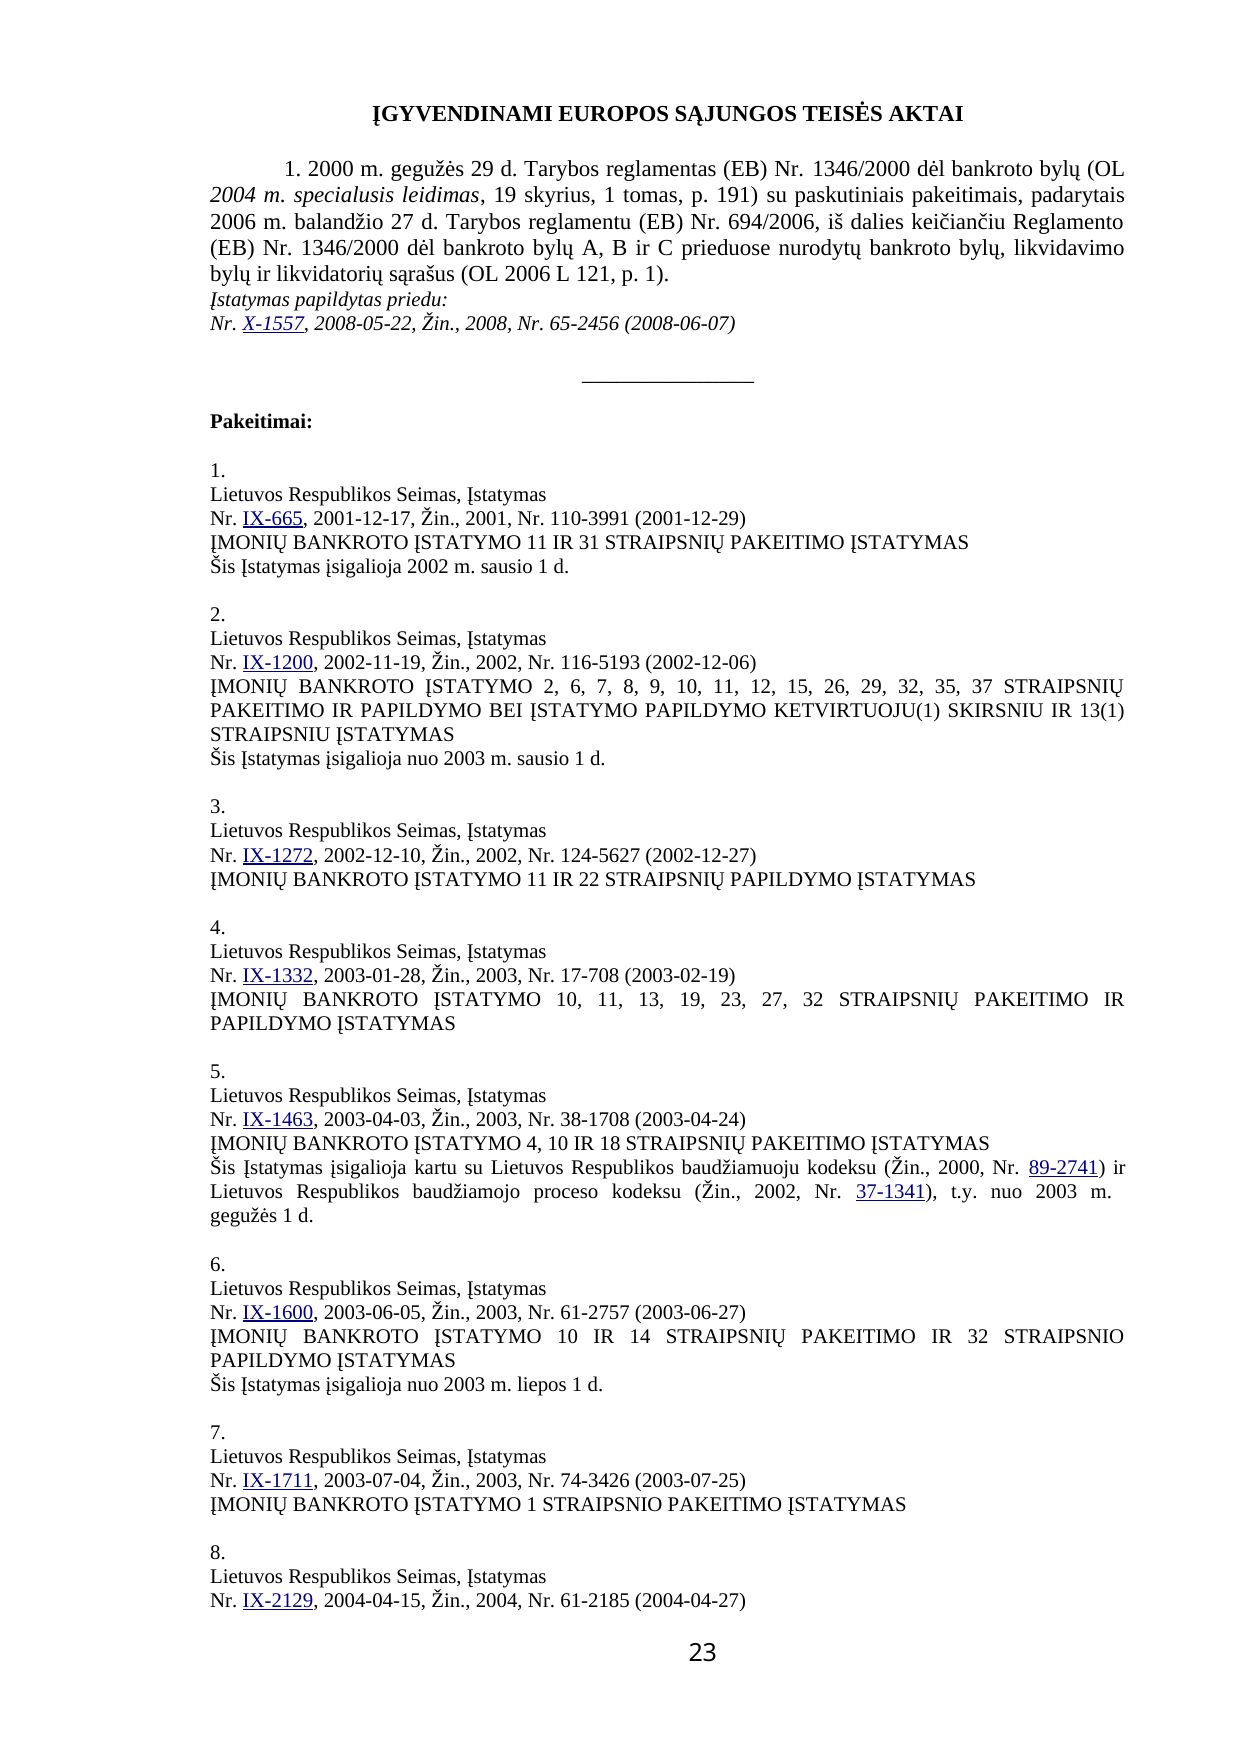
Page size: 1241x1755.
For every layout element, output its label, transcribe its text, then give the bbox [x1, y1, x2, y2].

text 1. [210, 457, 1126, 482]
text 7. [210, 1420, 1126, 1444]
text Lietuvos Respublikos Seimas, Įstatymas [210, 1564, 1126, 1588]
text ĮMONIŲ BANKROTO ĮSTATYMO 10, 11, 13, 19, 23, 27, 32 STRAIPSNIŲ PAKEITIMO IR PAPILDYMO ĮSTATYMAS [210, 987, 1126, 1035]
text Įstatymas papildytas priedu: [210, 287, 1126, 311]
text ĮMONIŲ BANKROTO ĮSTATYMO 2, 6, 7, 8, 9, 10, 11, 12, 15, 26, 29, 32, 35, 37 STRAIPSNIŲ PAKEITIMO IR PAPILDYMO BEI ĮSTATYMO PAPILDYMO KETVIRTUOJU(1) SKIRSNIU IR 13(1) STRAIPSNIU ĮSTATYMAS [210, 674, 1126, 746]
text Nr. IX-1600, 2003-06-05, Žin., 2003, Nr. 61-2757 (2003-06-27) [210, 1300, 1126, 1324]
text Lietuvos Respublikos Seimas, Įstatymas [210, 1083, 1126, 1107]
text 8. [210, 1540, 1126, 1564]
subtitle ĮGYVENDINAMI EUROPOS SĄJUNGOS TEISĖS AKTAI [210, 100, 1126, 126]
text Nr. IX-1463, 2003-04-03, Žin., 2003, Nr. 38-1708 (2003-04-24) [210, 1107, 1126, 1131]
text Šis Įstatymas įsigalioja kartu su Lietuvos Respublikos baudžiamuoju kodeksu (Žin., 2000, Nr. 89-2741) ir Lietuvos Respublikos baudžiamojo proceso kodeksu (Žin., 2002, Nr. 37-1341), t.y. nuo 2003 m. gegužės 1 d. [210, 1155, 1126, 1227]
text Lietuvos Respublikos Seimas, Įstatymas [210, 482, 1126, 506]
text Nr. IX-665, 2001-12-17, Žin., 2001, Nr. 110-3991 (2001-12-29) [210, 506, 1126, 530]
text 3. [210, 794, 1126, 818]
text 4. [210, 915, 1126, 939]
text Lietuvos Respublikos Seimas, Įstatymas [210, 939, 1126, 963]
text ĮMONIŲ BANKROTO ĮSTATYMO 4, 10 IR 18 STRAIPSNIŲ PAKEITIMO ĮSTATYMAS [210, 1131, 1126, 1155]
text Nr. IX-1711, 2003-07-04, Žin., 2003, Nr. 74-3426 (2003-07-25) [210, 1468, 1126, 1492]
text ĮMONIŲ BANKROTO ĮSTATYMO 11 IR 31 STRAIPSNIŲ PAKEITIMO ĮSTATYMAS [210, 530, 1126, 554]
text 2. [210, 602, 1126, 626]
text 1. 2000 m. gegužės 29 d. Tarybos reglamentas (EB) Nr. 1346/2000 dėl bankroto bylų (OL 2004 m. specialusis leidimas, 19 skyrius, 1 tomas, p. 191) su paskutiniais pakeitimais, padarytais 2006 m. balandžio 27 d. Tarybos reglamentu (EB) Nr. 694/2006, iš dalies keičiančiu Reglamento (EB) Nr. 1346/2000 dėl bankroto bylų A, B ir C prieduose nurodytų bankroto bylų, likvidavimo bylų ir likvidatorių sąrašus (OL 2006 L 121, p. 1). [210, 155, 1126, 287]
text Nr. IX-1332, 2003-01-28, Žin., 2003, Nr. 17-708 (2003-02-19) [210, 963, 1126, 987]
text ĮMONIŲ BANKROTO ĮSTATYMO 10 IR 14 STRAIPSNIŲ PAKEITIMO IR 32 STRAIPSNIO PAPILDYMO ĮSTATYMAS [210, 1324, 1126, 1372]
text ĮMONIŲ BANKROTO ĮSTATYMO 1 STRAIPSNIO PAKEITIMO ĮSTATYMAS [210, 1492, 1126, 1516]
text Nr. IX-1272, 2002-12-10, Žin., 2002, Nr. 124-5627 (2002-12-27) [210, 842, 1126, 867]
text Lietuvos Respublikos Seimas, Įstatymas [210, 1276, 1126, 1300]
text ĮMONIŲ BANKROTO ĮSTATYMO 11 IR 22 STRAIPSNIŲ PAPILDYMO ĮSTATYMAS [210, 867, 1126, 891]
text Šis Įstatymas įsigalioja 2002 m. sausio 1 d. [210, 554, 1126, 578]
text _______________ [210, 359, 1126, 385]
text Pakeitimai: [210, 409, 1126, 433]
text Šis Įstatymas įsigalioja nuo 2003 m. sausio 1 d. [210, 746, 1126, 770]
text Lietuvos Respublikos Seimas, Įstatymas [210, 818, 1126, 842]
text Lietuvos Respublikos Seimas, Įstatymas [210, 1444, 1126, 1468]
text Nr. IX-1200, 2002-11-19, Žin., 2002, Nr. 116-5193 (2002-12-06) [210, 650, 1126, 674]
text Šis Įstatymas įsigalioja nuo 2003 m. liepos 1 d. [210, 1372, 1126, 1396]
text Nr. X-1557, 2008-05-22, Žin., 2008, Nr. 65-2456 (2008-06-07) [210, 311, 1126, 335]
text Nr. IX-2129, 2004-04-15, Žin., 2004, Nr. 61-2185 (2004-04-27) [210, 1588, 1126, 1612]
text Lietuvos Respublikos Seimas, Įstatymas [210, 626, 1126, 650]
text 5. [210, 1059, 1126, 1083]
text 6. [210, 1252, 1126, 1276]
